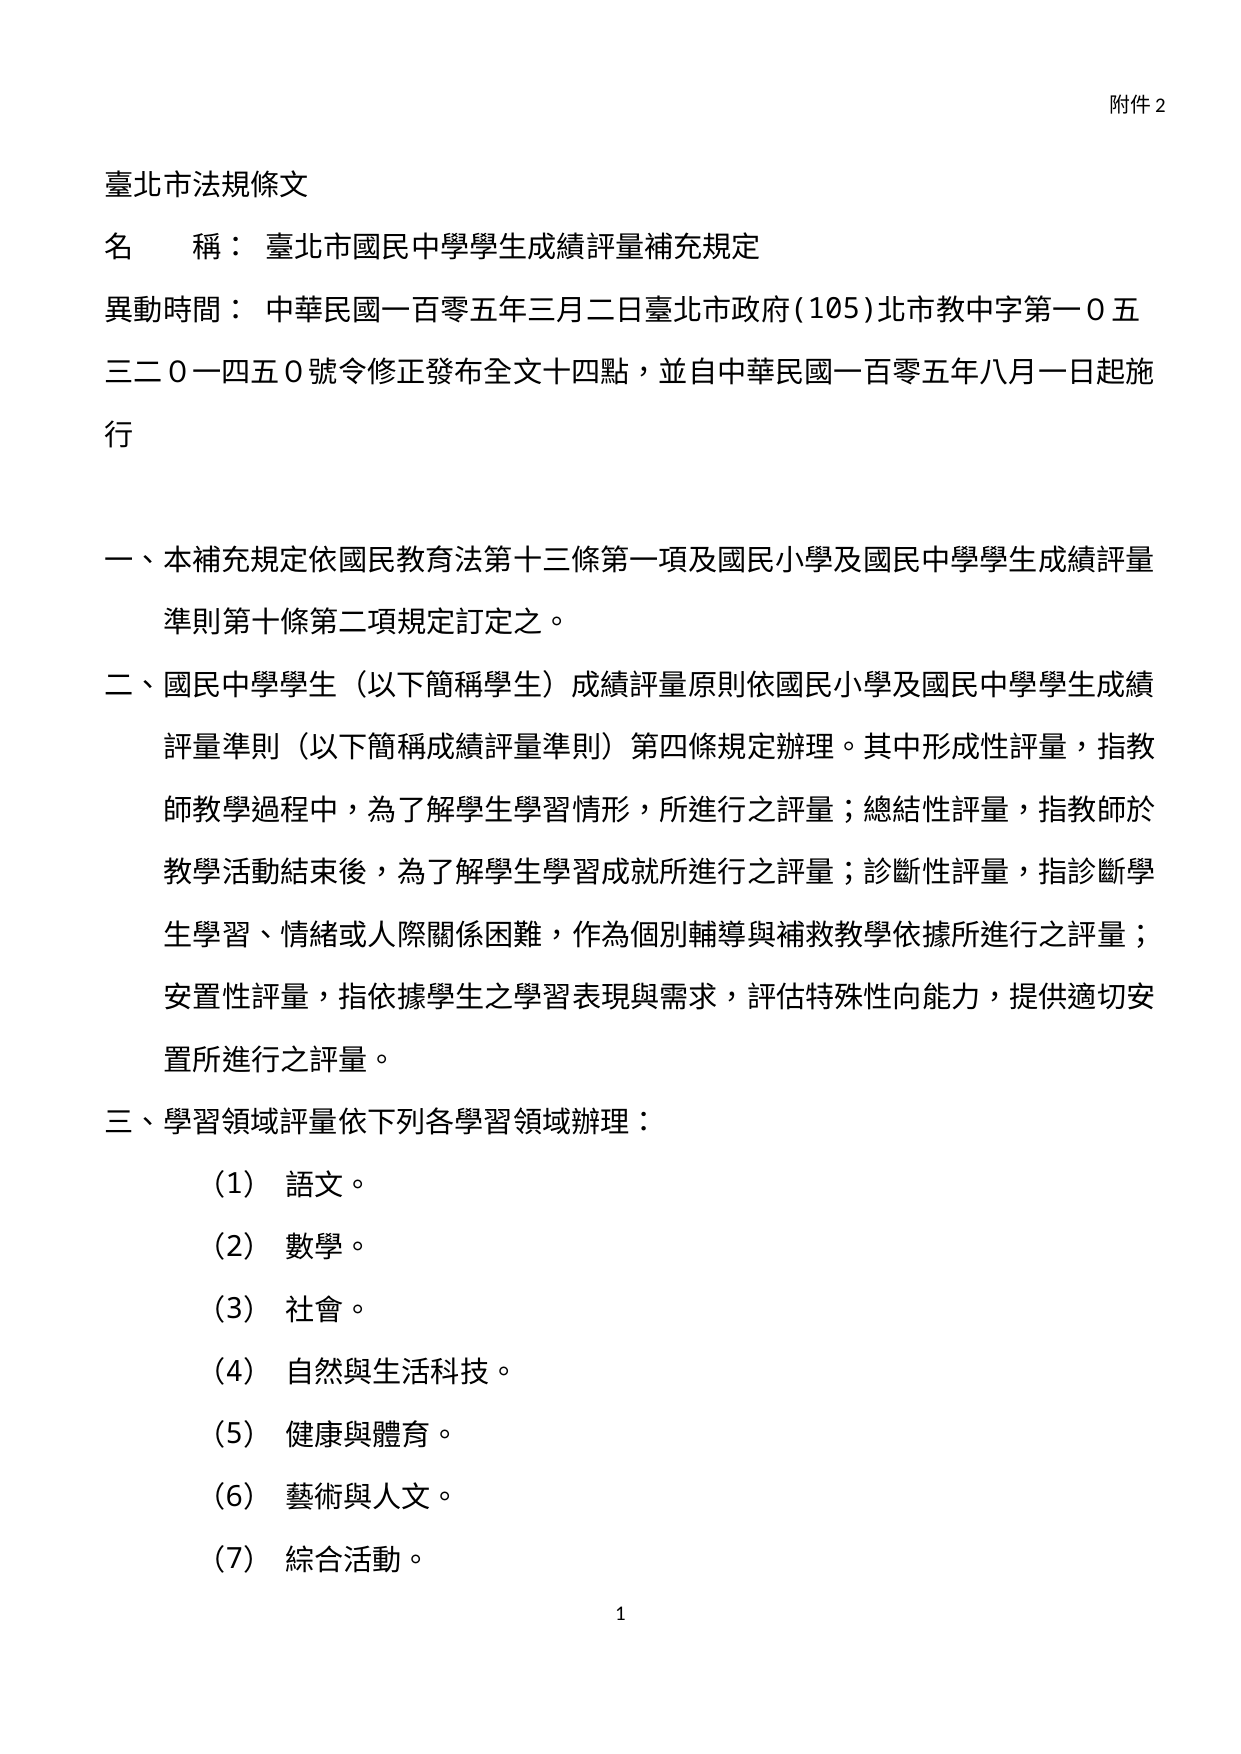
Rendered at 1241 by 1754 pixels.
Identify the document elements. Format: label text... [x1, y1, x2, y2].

list 自然與生活科技。 [196, 1328, 1165, 1391]
text 三、學習領域評量依下列各學習領域辦理： [104, 1078, 1165, 1141]
list 健康與體育。 [196, 1391, 1165, 1453]
list 語文。 [196, 1141, 1165, 1203]
list 社會。 [196, 1266, 1165, 1328]
text 臺北市法規條文 [104, 141, 1165, 203]
text 名 稱： 臺北市國民中學學生成績評量補充規定 [104, 203, 1165, 266]
list 綜合活動。 [196, 1516, 1165, 1578]
text 二、國民中學學生（以下簡稱學生）成績評量原則依國民小學及國民中學學生成績評量準則（以下簡稱成績評量準則）第四條規定辦理。其中形成性評量，指教師教學過程中，為了解學生學習情形，所進行之評量；總結性評量，指教師於教學活動結束後，為了解學生學習成就所進行之評量；診斷性評量，指診斷學生學習、情緒或人際關係困難，作為個別輔導與補救教學依據所進行之評量；安置性評量，指依據學生之學習表現與需求，評估特殊性向能力，提供適切安置所進行之評量。 [104, 641, 1165, 1078]
list 藝術與人文。 [196, 1453, 1165, 1516]
text 一、本補充規定依國民教育法第十三條第一項及國民小學及國民中學學生成績評量準則第十條第二項規定訂定之。 [104, 516, 1165, 641]
text 異動時間： 中華民國一百零五年三月二日臺北市政府(105)北市教中字第一０五三二０一四五０號令修正發布全文十四點，並自中華民國一百零五年八月一日起施行 [104, 266, 1165, 453]
list 數學。 [196, 1203, 1165, 1266]
